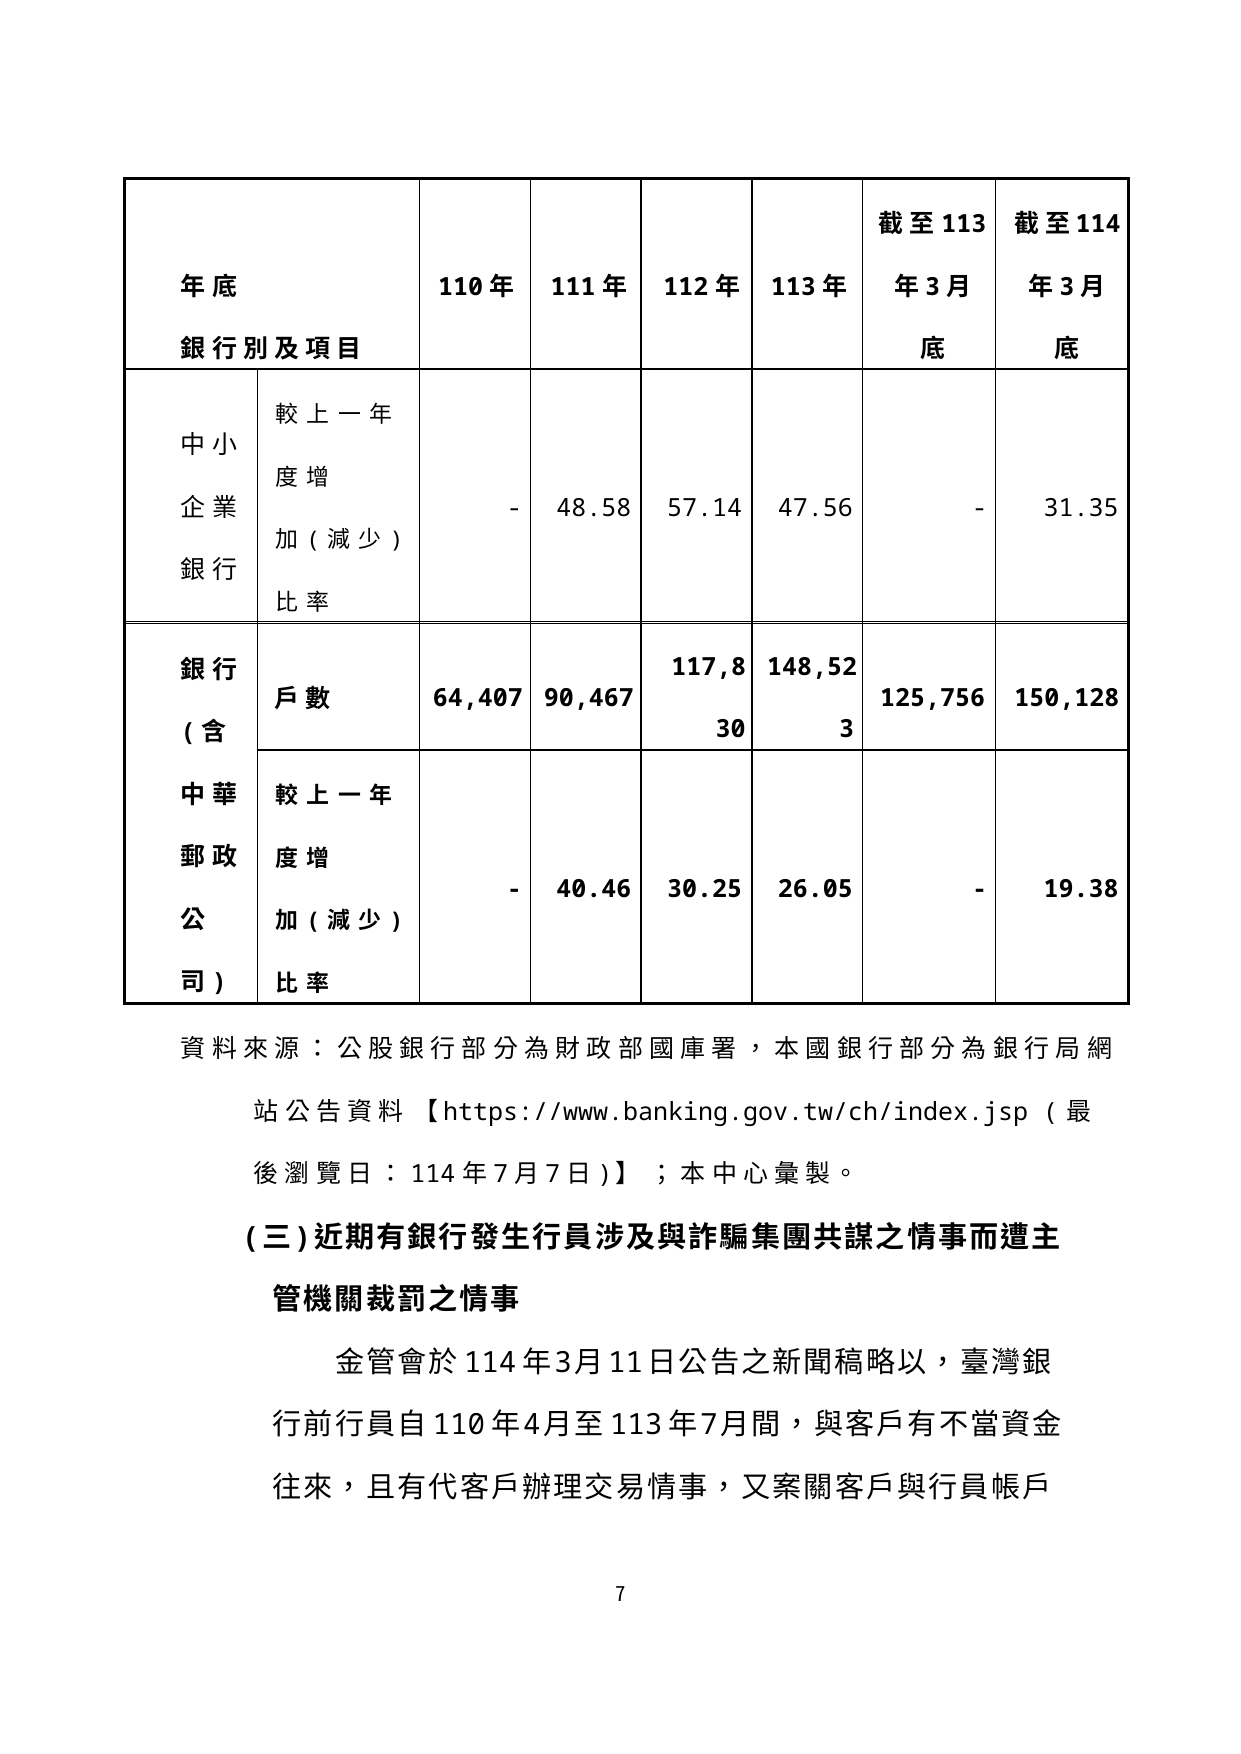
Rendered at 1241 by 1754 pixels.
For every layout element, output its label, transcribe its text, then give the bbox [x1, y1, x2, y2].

table_header 截至113年3月底 [863, 180, 995, 368]
table_cell 26.05 [753, 751, 862, 1002]
table_cell 31.35 [996, 370, 1127, 621]
table_header 截至114年3月底 [996, 180, 1127, 368]
table_cell - [863, 370, 995, 621]
table_cell 較上一年度增 加(減少)比率 [258, 370, 419, 621]
table_cell 117,830 [642, 624, 751, 749]
table_cell 較上一年度增 加(減少)比率 [258, 751, 419, 1002]
text 資料來源：公股銀行部分為財政部國庫署，本國銀行部分為銀行局網站公告資料【https://www.banking.gov.tw/ch/index.jsp (最後瀏覽日：114年7月7日)】；本中心彙製。 [118, 1005, 1122, 1193]
table_cell - [420, 370, 530, 621]
table_cell 64,407 [420, 624, 530, 749]
table_header 112年 [642, 180, 751, 368]
table_cell - [863, 751, 995, 1002]
table_cell 47.56 [753, 370, 862, 621]
table_cell 48.58 [531, 370, 640, 621]
table_cell 125,756 [863, 624, 995, 749]
table_cell 150,128 [996, 624, 1127, 749]
table_header 111年 [531, 180, 640, 368]
text (三)近期有銀行發生行員涉及與詐騙集團共謀之情事而遭主管機關裁罰之情事 [236, 1193, 1063, 1318]
table_cell 40.46 [531, 751, 640, 1002]
table_cell 57.14 [642, 370, 751, 621]
table_header 年底 銀行別及項目 [126, 180, 419, 368]
text 金管會於114年3月11日公告之新聞稿略以，臺灣銀行前行員自110年4月至113年7月間，與客戶有不當資金往來，且有代客戶辦理交易情事，又案關客戶與行員帳戶 [266, 1318, 1063, 1505]
table_cell - [420, 751, 530, 1002]
table_cell 銀行(含中華郵政公司) [126, 624, 257, 1002]
table_cell 中小企業銀行 [126, 370, 257, 621]
table_cell 戶數 [258, 624, 419, 749]
table_cell 148,523 [753, 624, 862, 749]
table_header 113年 [753, 180, 862, 368]
table_cell 90,467 [531, 624, 640, 749]
table_cell 30.25 [642, 751, 751, 1002]
table_header 110年 [420, 180, 530, 368]
table_cell 19.38 [996, 751, 1127, 1002]
